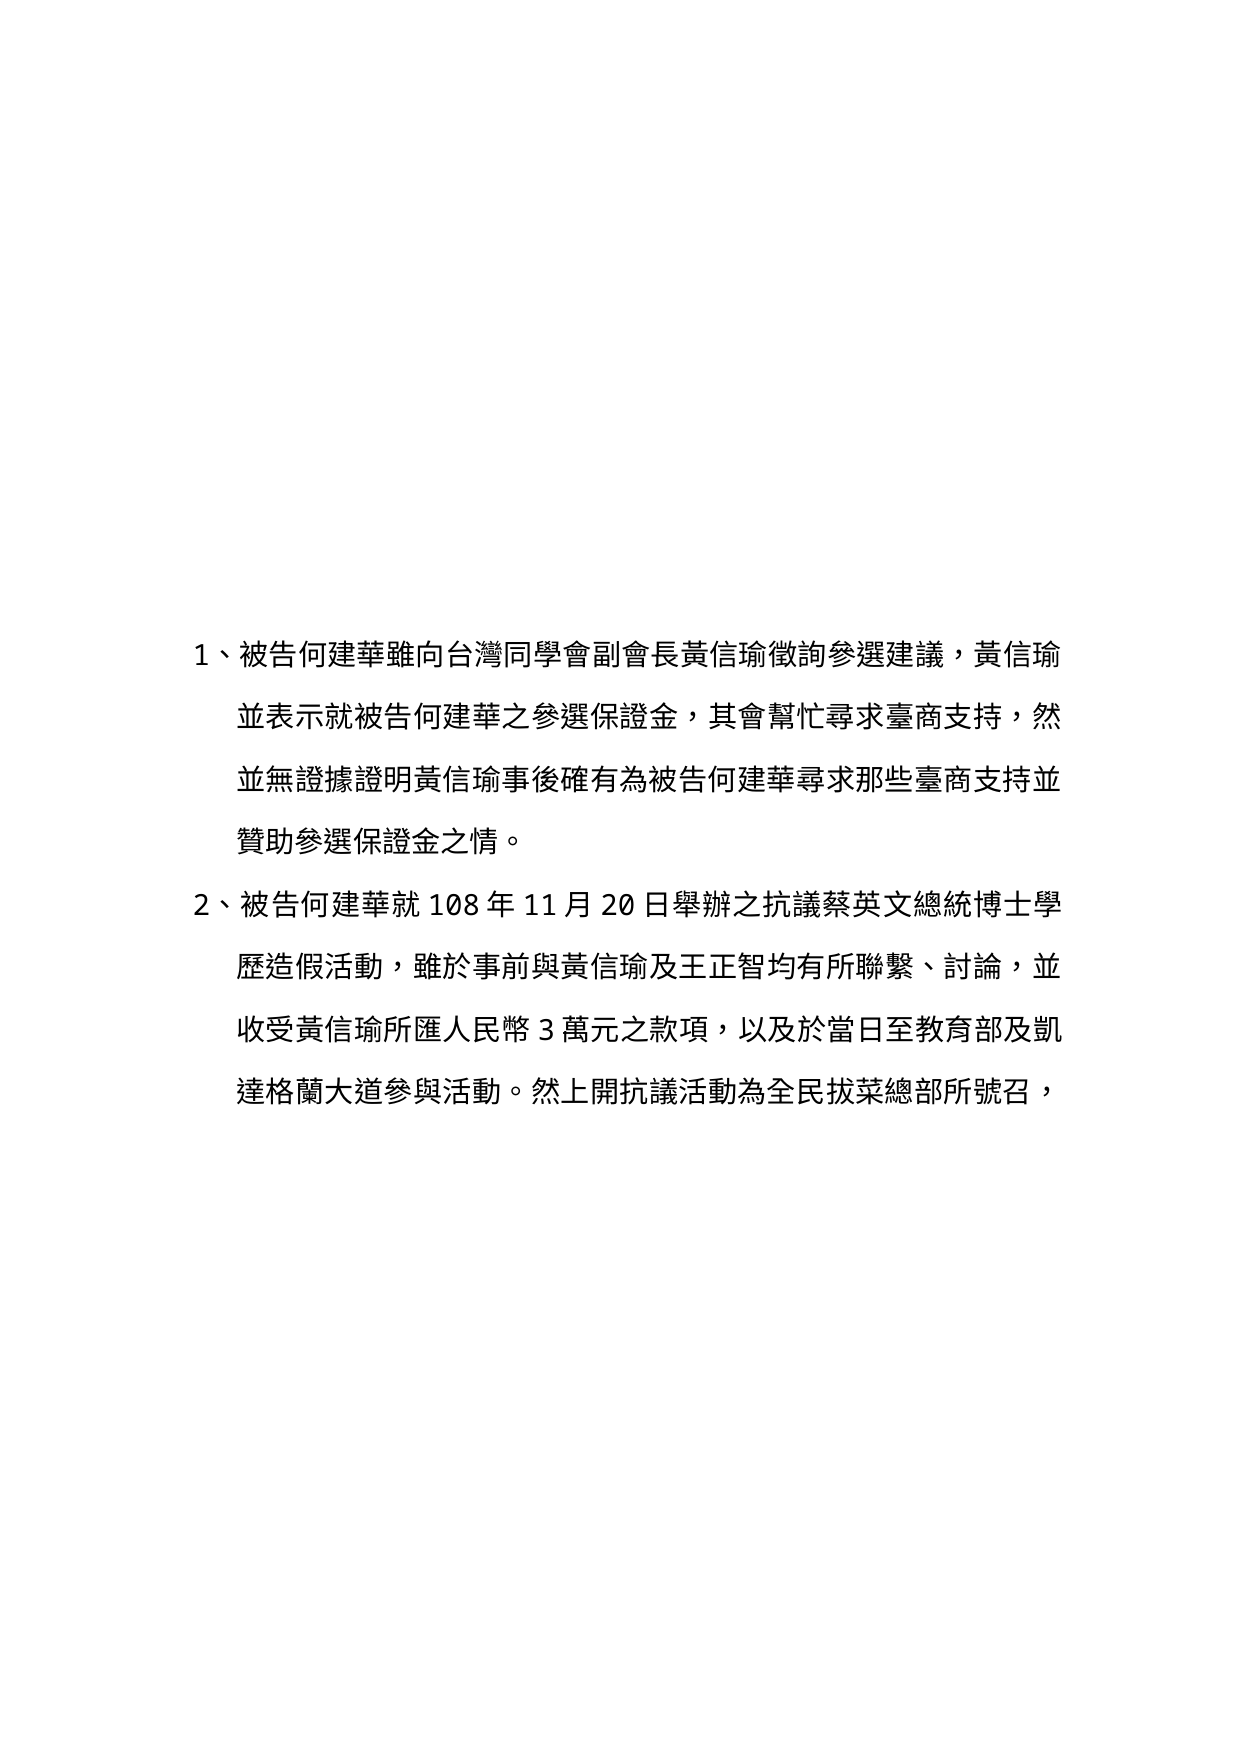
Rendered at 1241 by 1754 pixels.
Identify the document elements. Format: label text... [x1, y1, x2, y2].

text 1、被告何建華雖向台灣同學會副會長黃信瑜徵詢參選建議，黃信瑜並表示就被告何建華之參選保證金，其會幫忙尋求臺商支持，然並無證據證明黃信瑜事後確有為被告何建華尋求那些臺商支持並贊助參選保證金之情。 [192, 611, 1063, 861]
text 2、被告何建華就108年11月20日舉辦之抗議蔡英文總統博士學歷造假活動，雖於事前與黃信瑜及王正智均有所聯繫、討論，並收受黃信瑜所匯人民幣3萬元之款項，以及於當日至教育部及凱達格蘭大道參與活動。然上開抗議活動為全民拔菜總部所號召， [192, 861, 1063, 1111]
